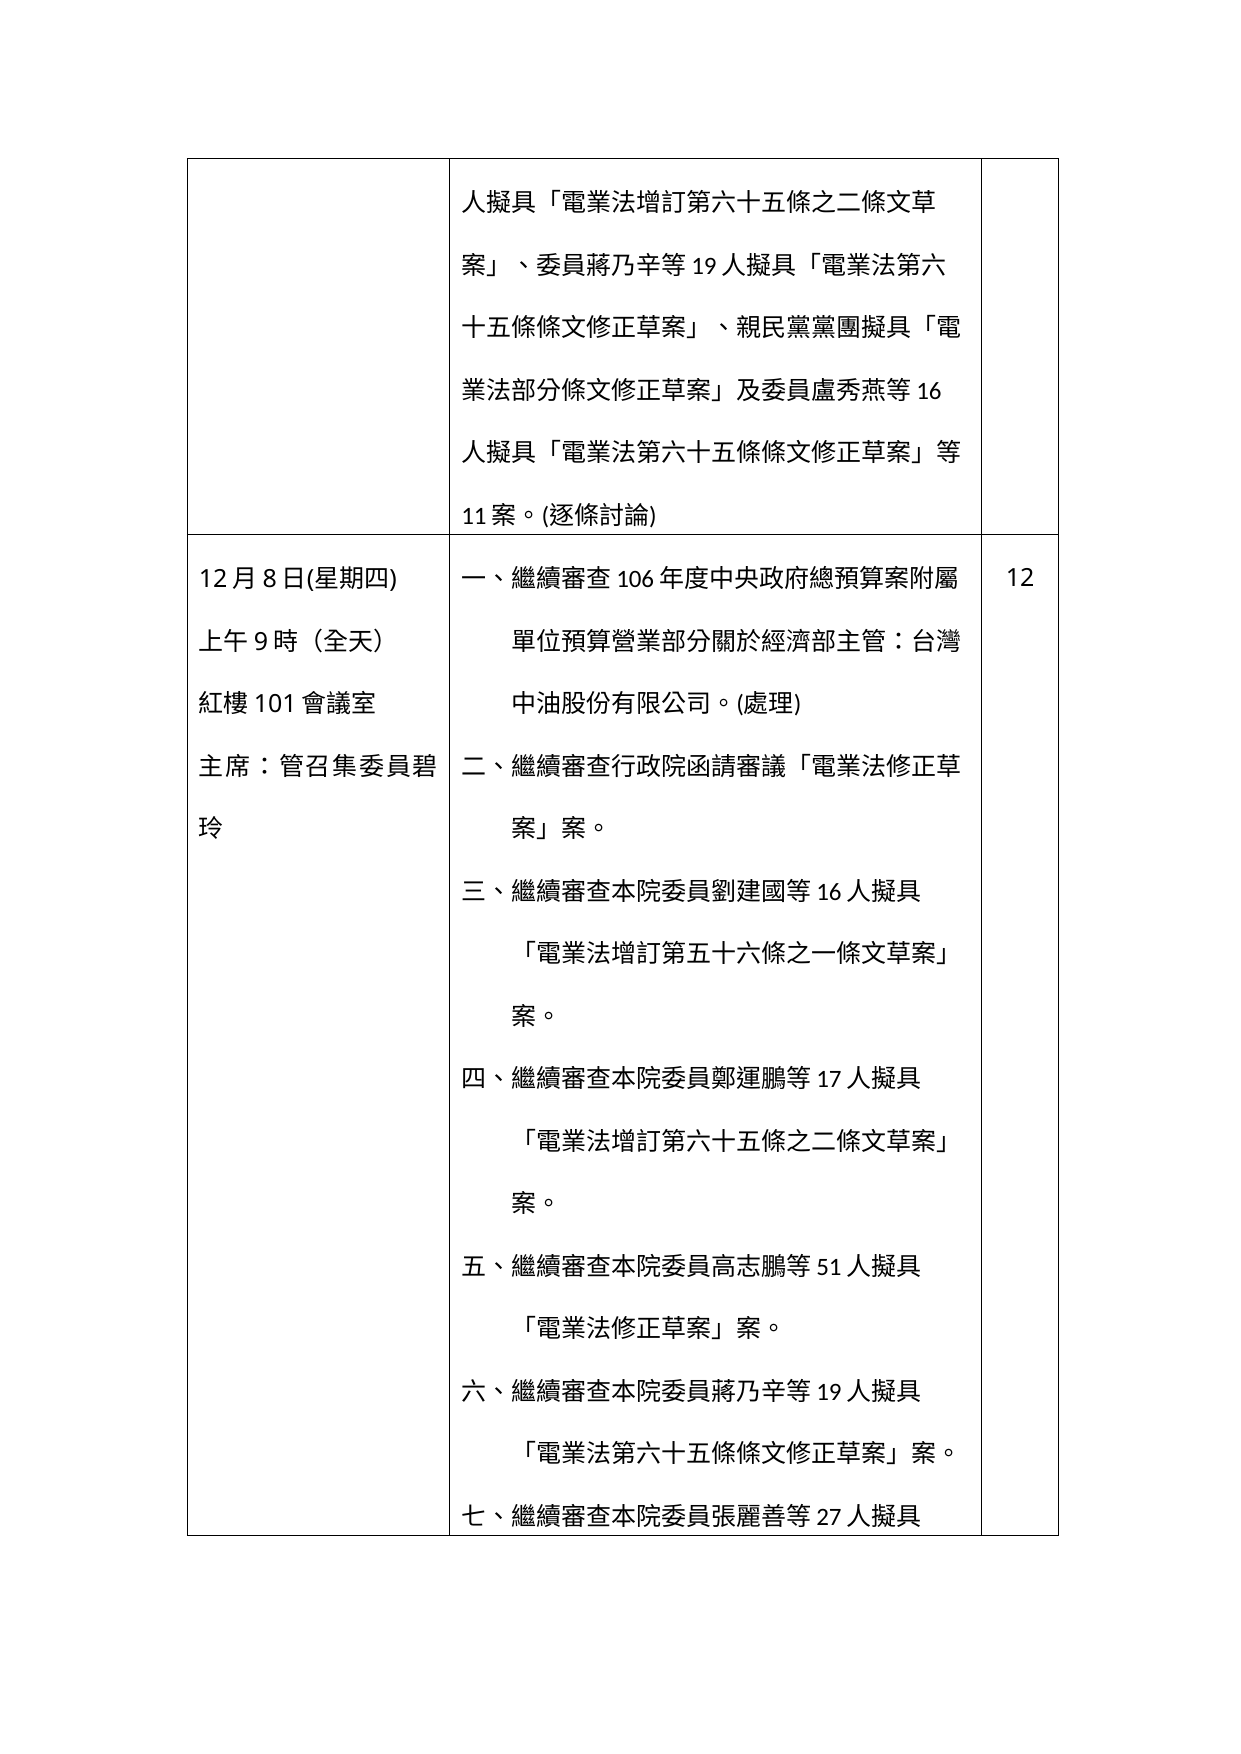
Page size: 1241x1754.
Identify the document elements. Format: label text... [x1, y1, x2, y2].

table_cell [188, 159, 449, 534]
table_cell 人擬具「電業法增訂第六十五條之二條文草案」、委員蔣乃辛等19人擬具「電業法第六十五條條文修正草案」、親民黨黨團擬具「電業法部分條文修正草案」及委員盧秀燕等16人擬具「電業法第六十五條條文修正草案」等11案。(逐條討論) [450, 159, 981, 534]
table_cell 一、繼續審查106年度中央政府總預算案附屬單位預算營業部分關於經濟部主管：台灣中油股份有限公司。(處理) 二、繼續審查行政院函請審議「電業法修正草案」案。 三、繼續審查本院委員劉建國等16人擬具「電業法增訂第五十六條之一條文草案」案。 四、繼續審查本院委員鄭運鵬等17人擬具「電業法增訂第六十五條之二條文草案」案。 五、繼續審查本院委員高志鵬等51人擬具「電業法修正草案」案。 六、繼續審查本院委員蔣乃辛等19人擬具「電業法第六十五條條文修正草案」案。 七、繼續審查本院委員張麗善等27人擬具 [450, 535, 981, 1535]
table_cell [982, 159, 1058, 534]
table_cell 12月8日(星期四) 上午9時（全天） 紅樓101會議室 主席：管召集委員碧玲 [188, 535, 449, 1535]
table_cell 12 [982, 535, 1058, 1535]
